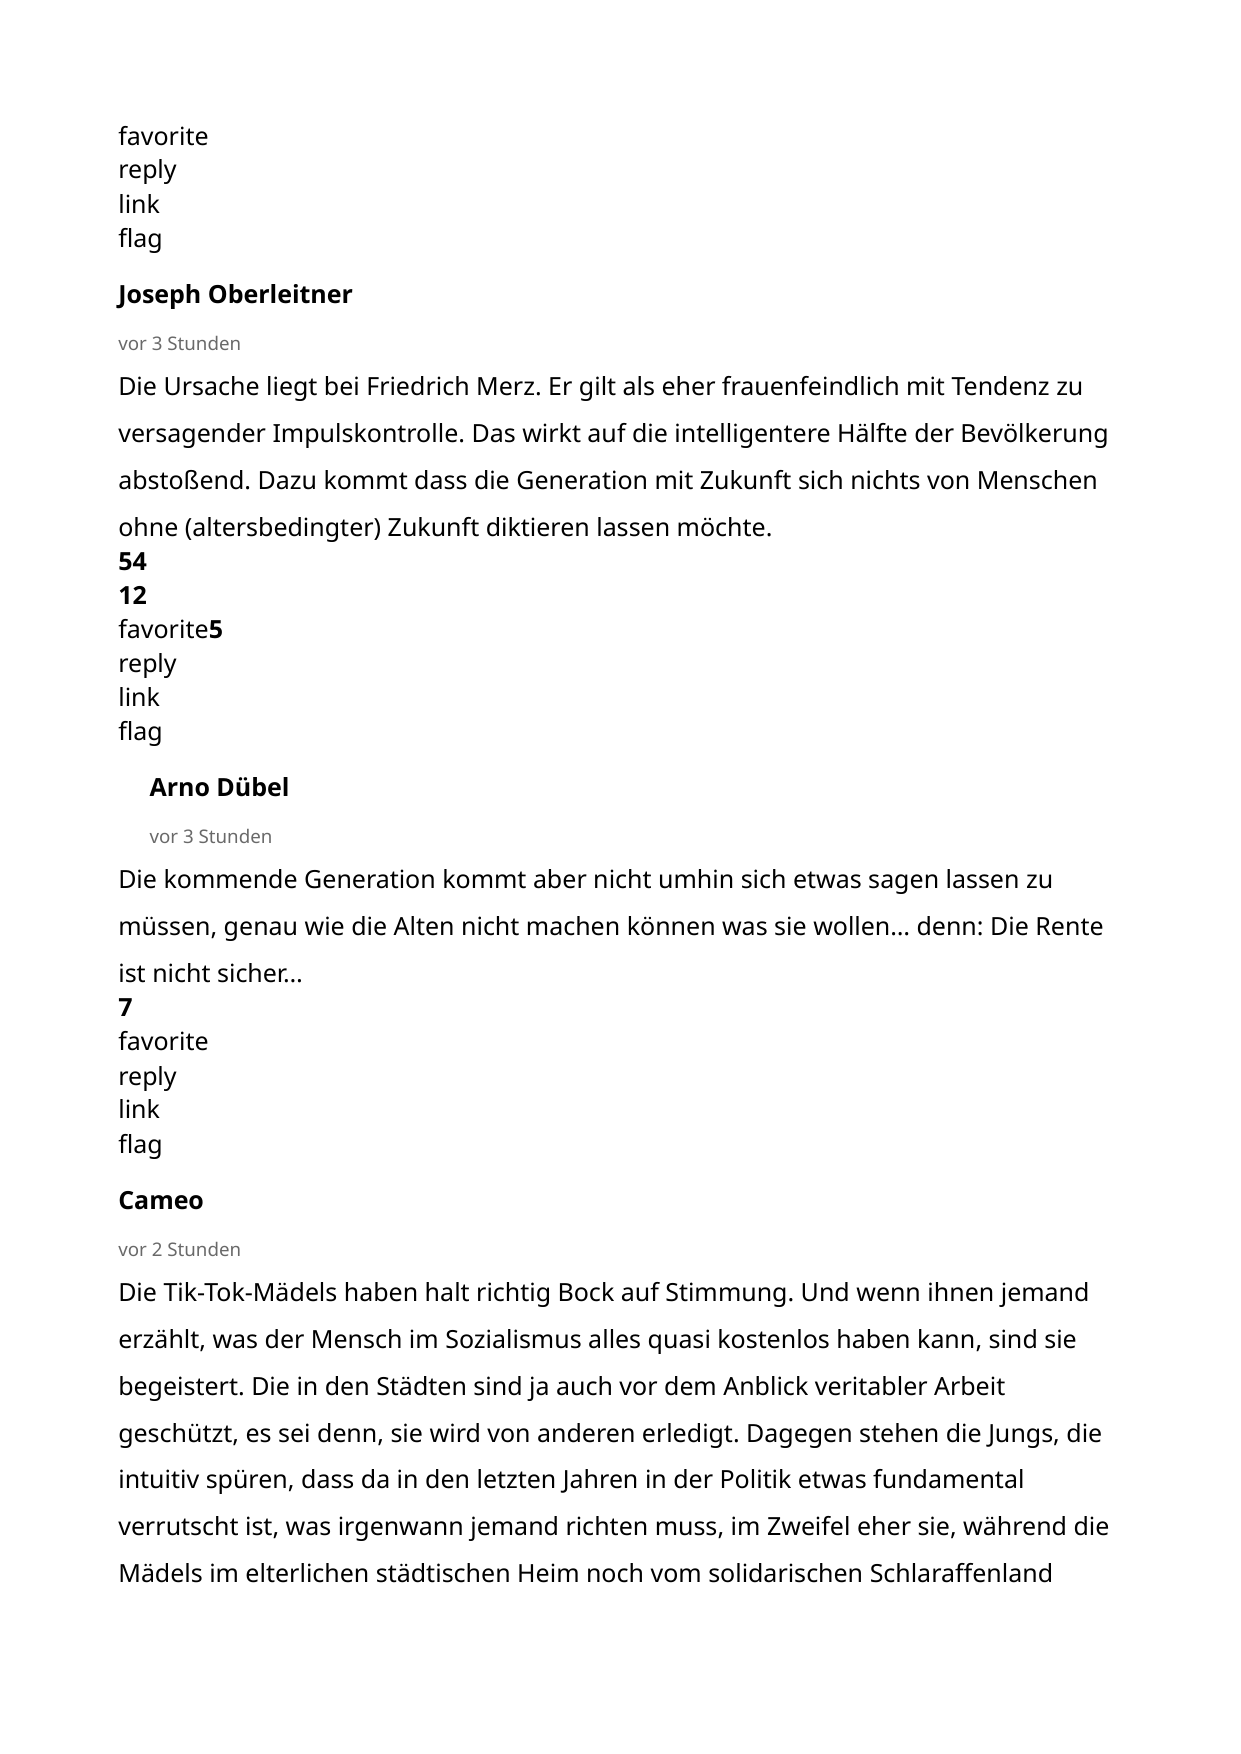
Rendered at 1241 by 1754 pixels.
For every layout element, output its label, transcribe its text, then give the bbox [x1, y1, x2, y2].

text Die kommende Generation kommt aber nicht umhin sich etwas sagen lassen zu müssen, genau wie die Alten nicht machen können was sie wollen… denn: Die Rente ist nicht sicher… [118, 849, 1122, 990]
text reply [118, 1058, 1122, 1092]
text flag [118, 1126, 1122, 1160]
text Die Tik-Tok-Mädels haben halt richtig Bock auf Stimmung. Und wenn ihnen jemand erzählt, was der Mensch im Sozialismus alles quasi kostenlos haben kann, sind sie begeistert. Die in den Städten sind ja auch vor dem Anblick veritabler Arbeit geschützt, es sei denn, sie wird von anderen erledigt. Dagegen stehen die Jungs, die intuitiv spüren, dass da in den letzten Jahren in der Politik etwas fundamental verrutscht ist, was irgenwann jemand richten muss, im Zweifel eher sie, während die Mädels im elterlichen städtischen Heim noch vom solidarischen Schlaraffenland [118, 1262, 1122, 1590]
text Die Ursache liegt bei Friedrich Merz. Er gilt als eher frauenfeindlich mit Tendenz zu versagender Impulskontrolle. Das wirkt auf die intelligentere Hälfte der Bevölkerung abstoßend. Dazu kommt dass die Generation mit Zukunft sich nichts von Menschen ohne (altersbedingter) Zukunft diktieren lassen möchte. [118, 356, 1122, 543]
text vor 3 Stunden [118, 326, 1122, 356]
text reply [118, 646, 1122, 680]
text Cameo [118, 1176, 1114, 1217]
text flag [118, 714, 1122, 748]
text 7 [118, 990, 1122, 1024]
text Joseph Oberleitner [118, 270, 1114, 311]
text 54 [118, 543, 1122, 577]
text favorite [118, 1024, 1122, 1058]
text vor 2 Stunden [118, 1232, 1122, 1262]
text link [118, 680, 1122, 714]
text link [118, 1092, 1122, 1126]
text reply [118, 152, 1122, 186]
text 12 [118, 577, 1122, 612]
text favorite5 [118, 612, 1122, 646]
text Arno Dübel [149, 763, 1114, 804]
text flag [118, 220, 1122, 254]
text link [118, 186, 1122, 220]
text favorite [118, 118, 1122, 152]
text vor 3 Stunden [149, 820, 1122, 849]
